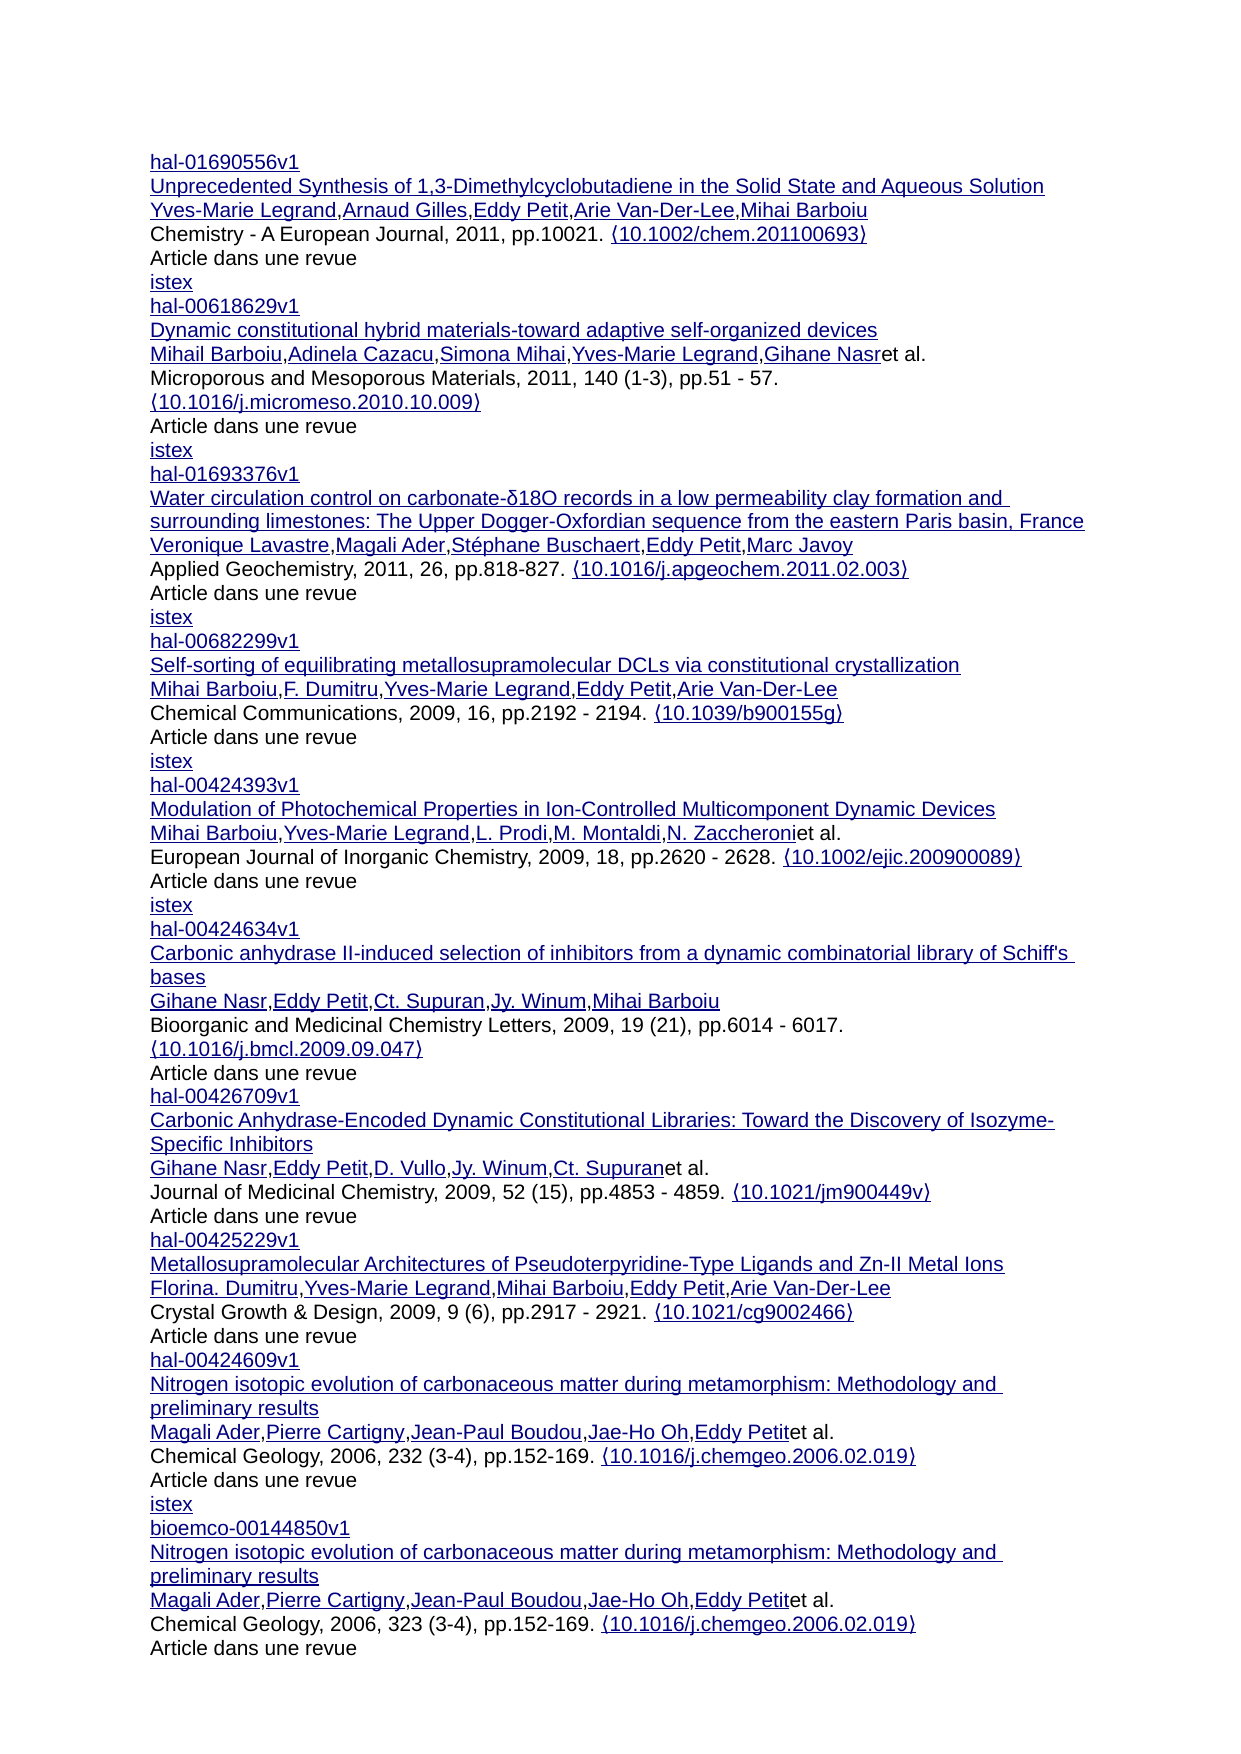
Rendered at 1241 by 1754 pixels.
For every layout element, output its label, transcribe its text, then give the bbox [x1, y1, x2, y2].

table_cell Dynamic constitutional hybrid materials-toward adaptive self-organized devices Mihail Barboiu,Adinela Cazacu,Simona Mihai,Yves-Marie Legrand,Gihane Nasret al. Microporous and Mesoporous Materials, 2011, 140 (1-3), pp.51 - 57. ⟨10.1016/j.micromeso.2010.10.009⟩ Article dans une revue istex hal-01693376v1 [150, 318, 1090, 485]
table_cell Metallosupramolecular Architectures of Pseudoterpyridine-Type Ligands and Zn-II Metal Ions Florina. Dumitru,Yves-Marie Legrand,Mihai Barboiu,Eddy Petit,Arie Van-Der-Lee Crystal Growth & Design, 2009, 9 (6), pp.2917 - 2921. ⟨10.1021/cg9002466⟩ Article dans une revue hal-00424609v1 [150, 1252, 1090, 1372]
table_cell Nitrogen isotopic evolution of carbonaceous matter during metamorphism: Methodology and preliminary results Magali Ader,Pierre Cartigny,Jean-Paul Boudou,Jae-Ho Oh,Eddy Petitet al. Chemical Geology, 2006, 323 (3-4), pp.152-169. ⟨10.1016/j.chemgeo.2006.02.019⟩ Article dans une revue [150, 1540, 1090, 1659]
table_cell Unprecedented Synthesis of 1,3-Dimethylcyclobutadiene in the Solid State and Aqueous Solution Yves-Marie Legrand,Arnaud Gilles,Eddy Petit,Arie Van-Der-Lee,Mihai Barboiu Chemistry - A European Journal, 2011, pp.10021. ⟨10.1002/chem.201100693⟩ Article dans une revue istex hal-00618629v1 [150, 174, 1090, 318]
table_cell hal-01690556v1 [150, 150, 1090, 174]
table_cell Water circulation control on carbonate-δ18O records in a low permeability clay formation and surrounding limestones: The Upper Dogger-Oxfordian sequence from the eastern Paris basin, France Veronique Lavastre,Magali Ader,Stéphane Buschaert,Eddy Petit,Marc Javoy Applied Geochemistry, 2011, 26, pp.818-827. ⟨10.1016/j.apgeochem.2011.02.003⟩ Article dans une revue istex hal-00682299v1 [150, 485, 1090, 653]
table_cell Nitrogen isotopic evolution of carbonaceous matter during metamorphism: Methodology and preliminary results Magali Ader,Pierre Cartigny,Jean-Paul Boudou,Jae-Ho Oh,Eddy Petitet al. Chemical Geology, 2006, 232 (3-4), pp.152-169. ⟨10.1016/j.chemgeo.2006.02.019⟩ Article dans une revue istex bioemco-00144850v1 [150, 1372, 1090, 1539]
table_cell Carbonic anhydrase II-induced selection of inhibitors from a dynamic combinatorial library of Schiff's bases Gihane Nasr,Eddy Petit,Ct. Supuran,Jy. Winum,Mihai Barboiu Bioorganic and Medicinal Chemistry Letters, 2009, 19 (21), pp.6014 - 6017. ⟨10.1016/j.bmcl.2009.09.047⟩ Article dans une revue hal-00426709v1 [150, 941, 1090, 1108]
table_cell Self-sorting of equilibrating metallosupramolecular DCLs via constitutional crystallization Mihai Barboiu,F. Dumitru,Yves-Marie Legrand,Eddy Petit,Arie Van-Der-Lee Chemical Communications, 2009, 16, pp.2192 - 2194. ⟨10.1039/b900155g⟩ Article dans une revue istex hal-00424393v1 [150, 653, 1090, 797]
table_cell Carbonic Anhydrase-Encoded Dynamic Constitutional Libraries: Toward the Discovery of Isozyme-Specific Inhibitors Gihane Nasr,Eddy Petit,D. Vullo,Jy. Winum,Ct. Supuranet al. Journal of Medicinal Chemistry, 2009, 52 (15), pp.4853 - 4859. ⟨10.1021/jm900449v⟩ Article dans une revue hal-00425229v1 [150, 1108, 1090, 1252]
table_cell Modulation of Photochemical Properties in Ion-Controlled Multicomponent Dynamic Devices Mihai Barboiu,Yves-Marie Legrand,L. Prodi,M. Montaldi,N. Zaccheroniet al. European Journal of Inorganic Chemistry, 2009, 18, pp.2620 - 2628. ⟨10.1002/ejic.200900089⟩ Article dans une revue istex hal-00424634v1 [150, 797, 1090, 941]
